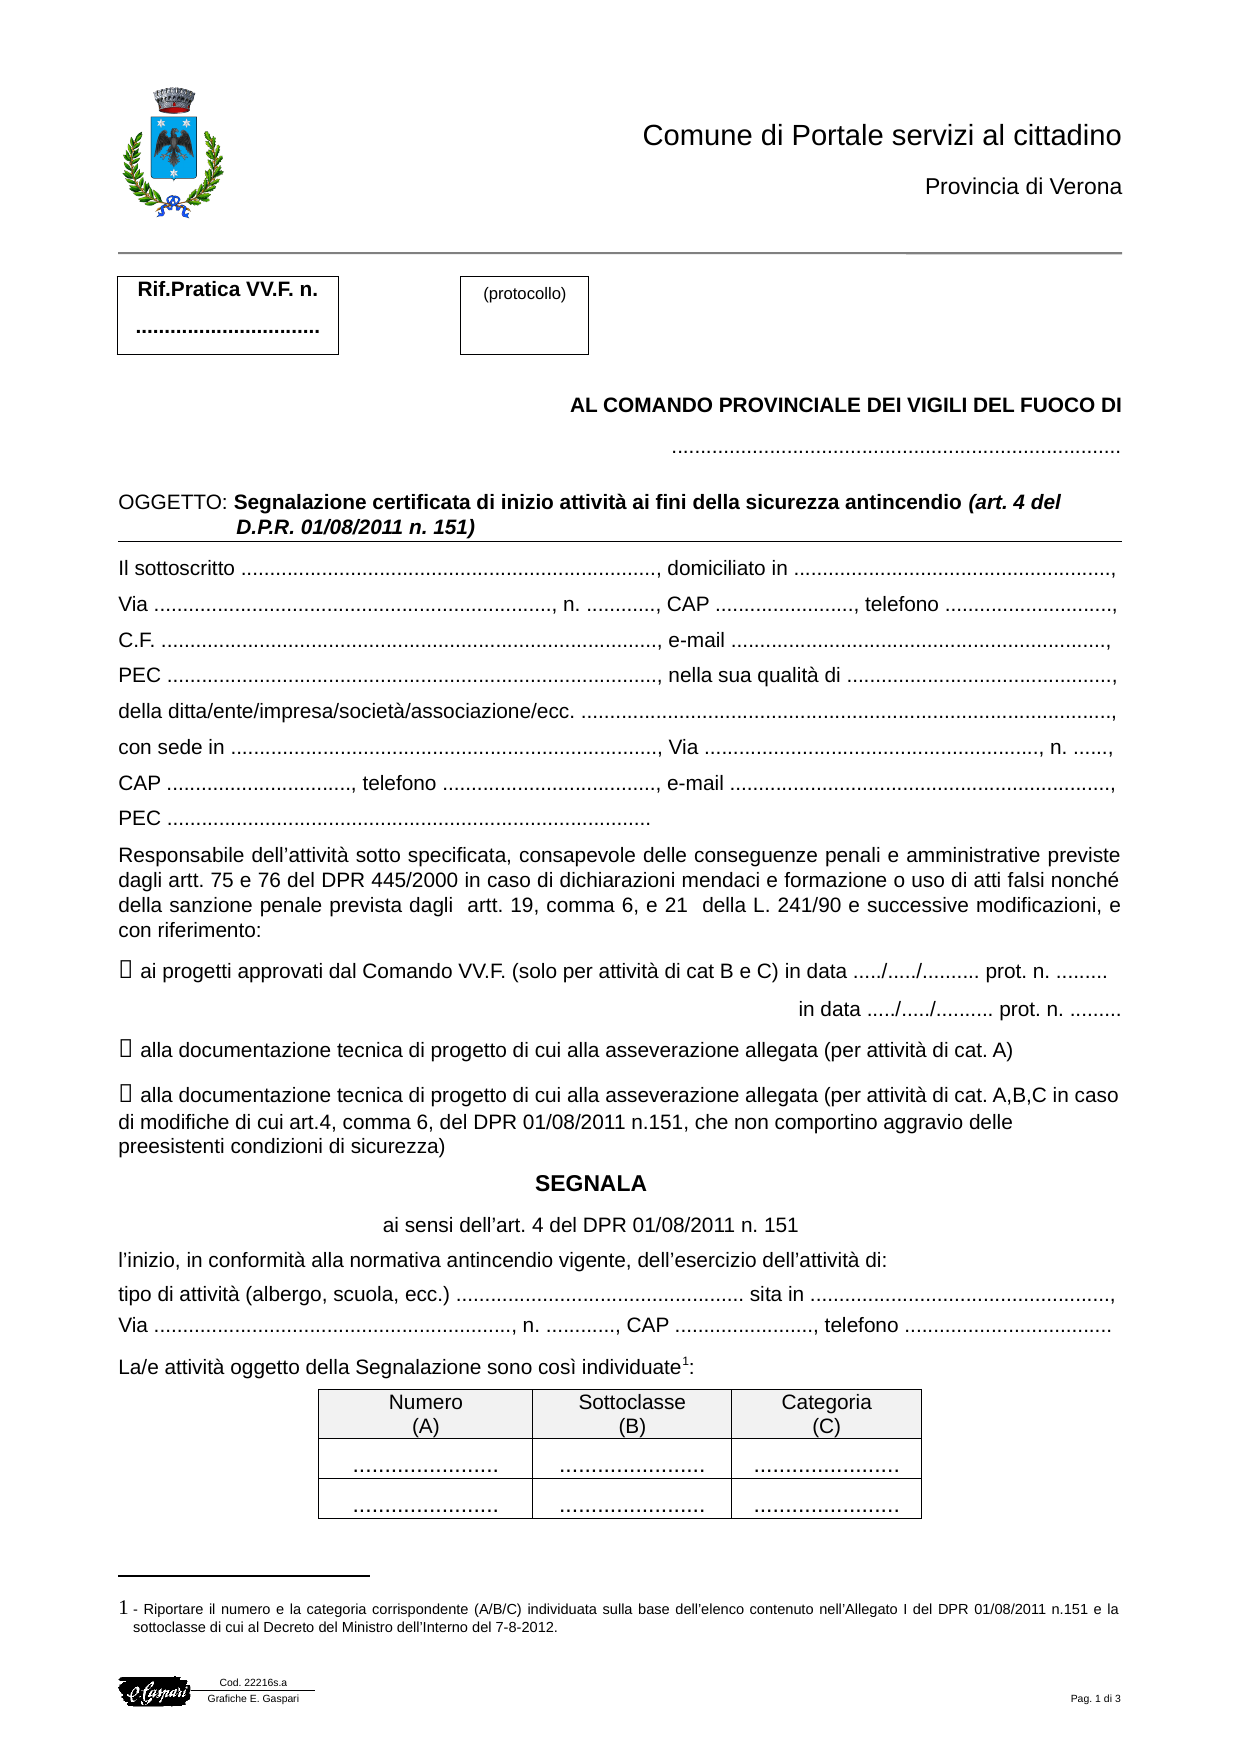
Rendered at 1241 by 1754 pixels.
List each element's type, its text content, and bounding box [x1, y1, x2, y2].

text - Riportare il numero e la categoria corrispondente (A/B/C) individuata sulla base dell’elenco contenuto nell’Allegato I del DPR 01/08/2011 n.151 e la sottoclasse di cui al Decreto del Ministro dell’Interno del 7-8-2012. [118, 1595, 1122, 1636]
table_cell ....................... [319, 1439, 532, 1478]
table_header Sottoclasse (B) [533, 1390, 731, 1438]
text  ai progetti approvati dal Comando VV.F. (solo per attività di cat B e C) in data ...../...../.......... prot. n. ......... [118, 952, 1122, 986]
table_cell ....................... [533, 1439, 731, 1478]
text SEGNALA [118, 1170, 1064, 1196]
text Via ....................................................................., n. ............, CAP ........................, telefono ............................., [118, 592, 1122, 616]
table_header Rif.Pratica VV.F. n. ................................ [118, 277, 338, 354]
table_header (protocollo) [461, 277, 588, 354]
table_header [339, 276, 460, 354]
text ai sensi dell’art. 4 del DPR 01/08/2011 n. 151 [118, 1213, 1064, 1237]
table_cell ....................... [319, 1479, 532, 1518]
text in data ...../...../.......... prot. n. ......... [118, 997, 1122, 1021]
text con sede in .........................................................................., Via .........................................................., n. ......, [118, 734, 1122, 758]
text CAP ................................, telefono ....................................., e-mail .................................................................., [118, 770, 1122, 794]
table_cell ....................... [732, 1439, 921, 1478]
picture [117, 1675, 191, 1707]
table_header Numero (A) [319, 1390, 532, 1438]
text l’inizio, in conformità alla normativa antincendio vigente, dell’esercizio dell’attività di: [118, 1247, 1122, 1271]
text  alla documentazione tecnica di progetto di cui alla asseverazione allegata (per attività di cat. A) [118, 1031, 1122, 1065]
table_cell ....................... [533, 1479, 731, 1518]
text PEC ....................................................................................., nella sua qualità di .............................................., [118, 663, 1122, 687]
picture [122, 87, 224, 219]
text AL COMANDO PROVINCIALE DEI VIGILI DEL FUOCO DI [118, 393, 1122, 417]
text Provincia di Verona [224, 173, 1122, 200]
text tipo di attività (albergo, scuola, ecc.) .................................................. sita in ...................................................., Via .............................................................., n. ............, CAP ........................, telefono .................................... [118, 1282, 1122, 1337]
table_cell ....................... [732, 1479, 921, 1518]
text Il sottoscritto ........................................................................, domiciliato in ......................................................., [118, 556, 1122, 580]
text PEC .................................................................................... [118, 806, 1122, 830]
text Responsabile dell’attività sotto specificata, consapevole delle conseguenze penali e amministrative previste dagli artt. 75 e 76 del DPR 445/2000 in caso di dichiarazioni mendaci e formazione o uso di atti falsi nonché della sanzione penale prevista dagli artt. 19, comma 6, e 21 della L. 241/90 e successive modificazioni, e con riferimento: [118, 842, 1122, 942]
text  alla documentazione tecnica di progetto di cui alla asseverazione allegata (per attività di cat. A,B,C in caso di modifiche di cui art.4, comma 6, del DPR 01/08/2011 n.151, che non comportino aggravio delle preesistenti condizioni di sicurezza) [118, 1076, 1122, 1157]
text C.F. ......................................................................................, e-mail ................................................................., [118, 627, 1122, 651]
table_header Categoria (C) [732, 1390, 921, 1438]
text Comune di Portale servizi al cittadino [224, 118, 1122, 152]
text della ditta/ente/impresa/società/associazione/ecc. ............................................................................................, [118, 699, 1122, 723]
text La/e attività oggetto della Segnalazione sono così individuate: [118, 1354, 1122, 1378]
text .............................................................................. [118, 433, 1122, 457]
text OGGETTO: Segnalazione certificata di inizio attività ai fini della sicurezza antincendio (art. 4 del D.P.R. 01/08/2011 n. 151) [118, 490, 1122, 541]
